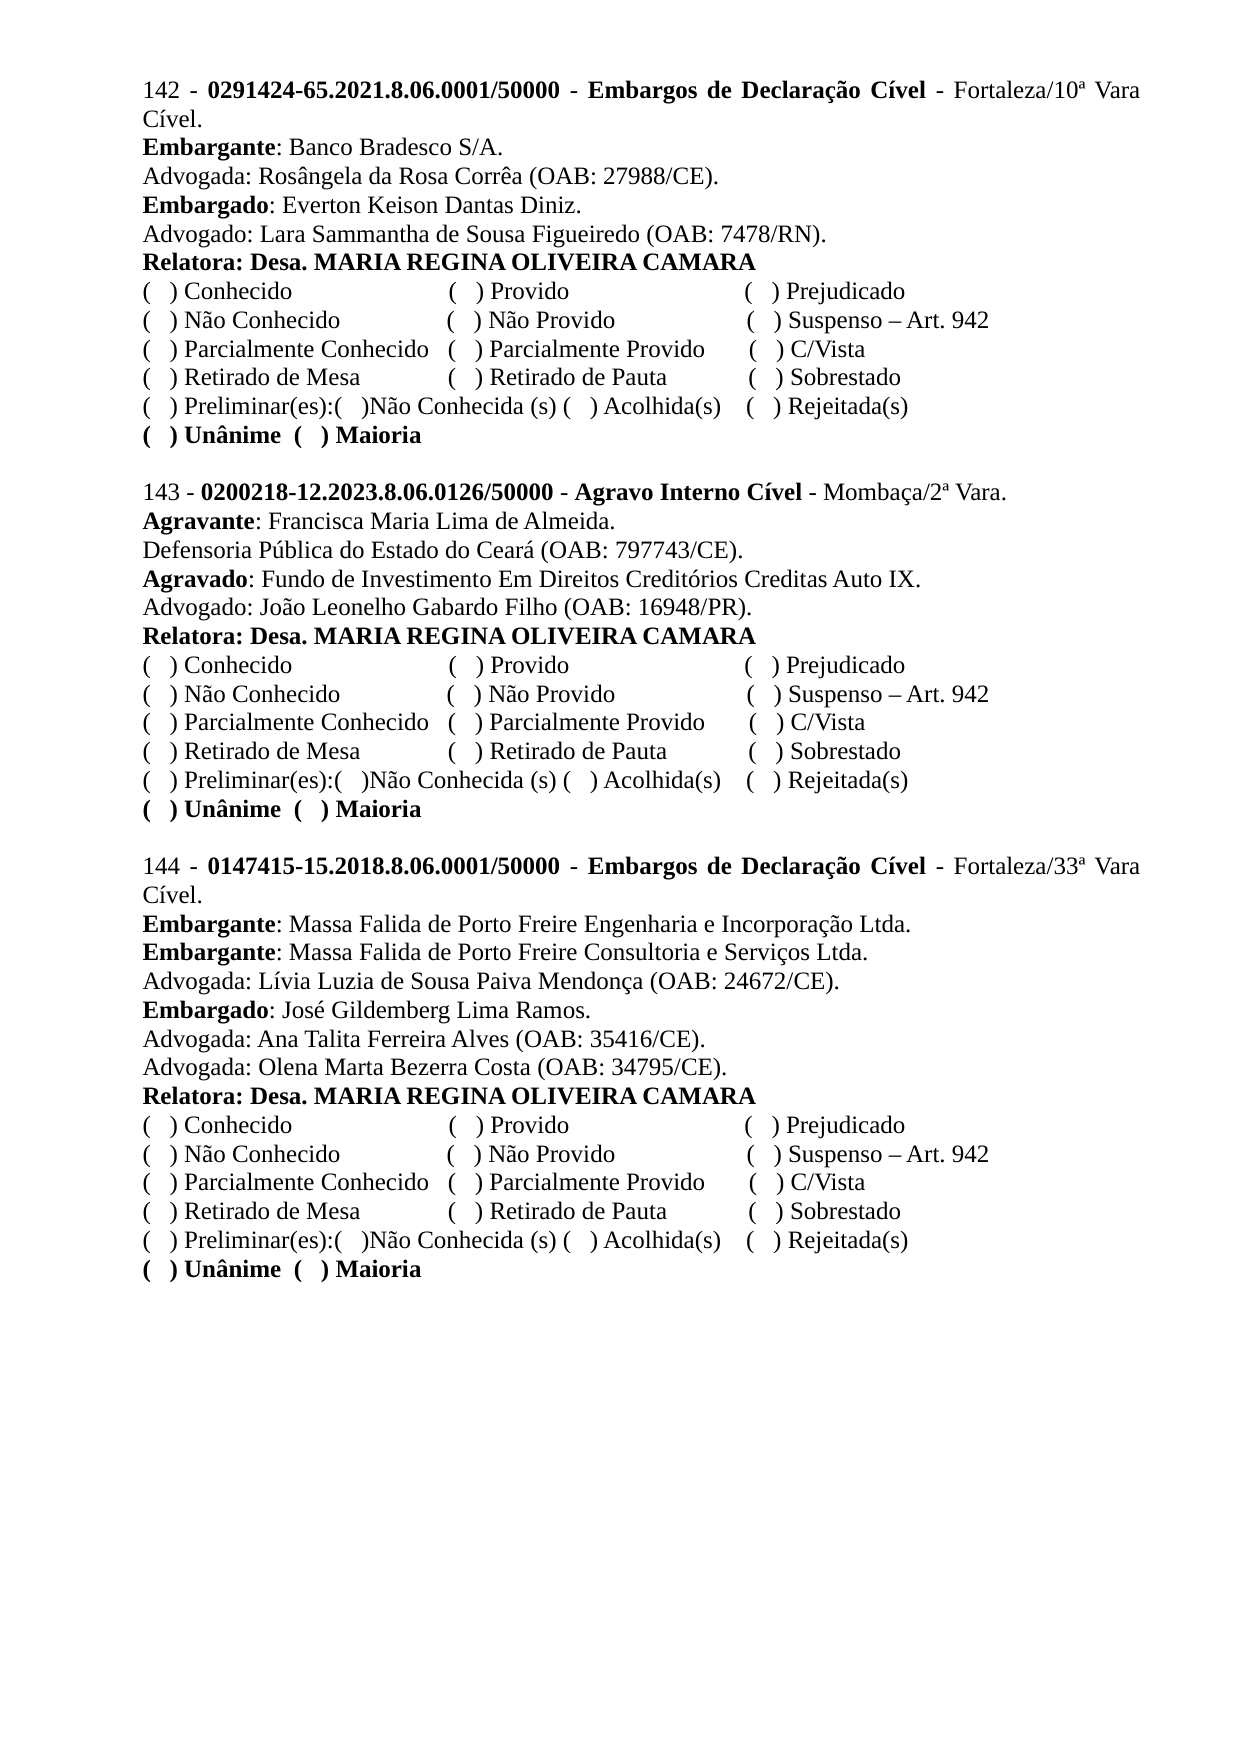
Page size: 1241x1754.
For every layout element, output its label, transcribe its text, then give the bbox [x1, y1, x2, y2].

text ( ) Preliminar(es):( )Não Conhecida (s) ( ) Acolhida(s) ( ) Rejeitada(s) [142, 1225, 1158, 1254]
text ( ) Não Conhecido ( ) Não Provido ( ) Suspenso – Art. 942 [142, 679, 1158, 707]
text ( ) Retirado de Mesa ( ) Retirado de Pauta ( ) Sobrestado [142, 1196, 1158, 1225]
text 142 - 0291424-65.2021.8.06.0001/50000 - Embargos de Declaração Cível - Fortaleza/10ª Vara Cível. [142, 75, 1141, 132]
text Embargante: Banco Bradesco S/A. [142, 132, 1141, 161]
text ( ) Conhecido ( ) Provido ( ) Prejudicado [142, 1110, 1141, 1139]
text Embargante: Massa Falida de Porto Freire Consultoria e Serviços Ltda. [142, 937, 1141, 966]
text Agravante: Francisca Maria Lima de Almeida. [142, 506, 1141, 535]
text ( ) Parcialmente Conhecido ( ) Parcialmente Provido ( ) C/Vista [142, 1167, 1158, 1196]
text Relatora: Desa. MARIA REGINA OLIVEIRA CAMARA [142, 621, 1141, 650]
text Embargante: Massa Falida de Porto Freire Engenharia e Incorporação Ltda. [142, 909, 1141, 937]
text ( ) Retirado de Mesa ( ) Retirado de Pauta ( ) Sobrestado [142, 736, 1158, 765]
text Agravado: Fundo de Investimento Em Direitos Creditórios Creditas Auto IX. [142, 564, 1141, 592]
text ( ) Retirado de Mesa ( ) Retirado de Pauta ( ) Sobrestado [142, 362, 1158, 391]
text ( ) Conhecido ( ) Provido ( ) Prejudicado [142, 276, 1141, 305]
text Advogada: Olena Marta Bezerra Costa (OAB: 34795/CE). [142, 1052, 1141, 1081]
text ( ) Unânime ( ) Maioria [142, 1254, 1158, 1282]
text Relatora: Desa. MARIA REGINA OLIVEIRA CAMARA [142, 247, 1141, 276]
text Embargado: José Gildemberg Lima Ramos. [142, 995, 1141, 1024]
text Defensoria Pública do Estado do Ceará (OAB: 797743/CE). [142, 535, 1141, 564]
text Embargado: Everton Keison Dantas Diniz. [142, 190, 1141, 219]
text Advogado: Lara Sammantha de Sousa Figueiredo (OAB: 7478/RN). [142, 219, 1141, 247]
text ( ) Preliminar(es):( )Não Conhecida (s) ( ) Acolhida(s) ( ) Rejeitada(s) [142, 391, 1158, 420]
text Advogada: Lívia Luzia de Sousa Paiva Mendonça (OAB: 24672/CE). [142, 966, 1141, 995]
text 143 - 0200218-12.2023.8.06.0126/50000 - Agravo Interno Cível - Mombaça/2ª Vara. [142, 477, 1141, 506]
text ( ) Unânime ( ) Maioria [142, 420, 1158, 449]
text ( ) Preliminar(es):( )Não Conhecida (s) ( ) Acolhida(s) ( ) Rejeitada(s) [142, 765, 1158, 794]
text ( ) Não Conhecido ( ) Não Provido ( ) Suspenso – Art. 942 [142, 1139, 1158, 1167]
text 144 - 0147415-15.2018.8.06.0001/50000 - Embargos de Declaração Cível - Fortaleza/33ª Vara Cível. [142, 851, 1141, 909]
text ( ) Não Conhecido ( ) Não Provido ( ) Suspenso – Art. 942 [142, 305, 1158, 334]
text ( ) Unânime ( ) Maioria [142, 794, 1158, 822]
text ( ) Parcialmente Conhecido ( ) Parcialmente Provido ( ) C/Vista [142, 707, 1158, 736]
text Advogado: João Leonelho Gabardo Filho (OAB: 16948/PR). [142, 592, 1141, 621]
text Relatora: Desa. MARIA REGINA OLIVEIRA CAMARA [142, 1081, 1141, 1110]
text ( ) Conhecido ( ) Provido ( ) Prejudicado [142, 650, 1141, 679]
text Advogada: Ana Talita Ferreira Alves (OAB: 35416/CE). [142, 1024, 1141, 1052]
text Advogada: Rosângela da Rosa Corrêa (OAB: 27988/CE). [142, 161, 1141, 190]
text ( ) Parcialmente Conhecido ( ) Parcialmente Provido ( ) C/Vista [142, 334, 1158, 362]
